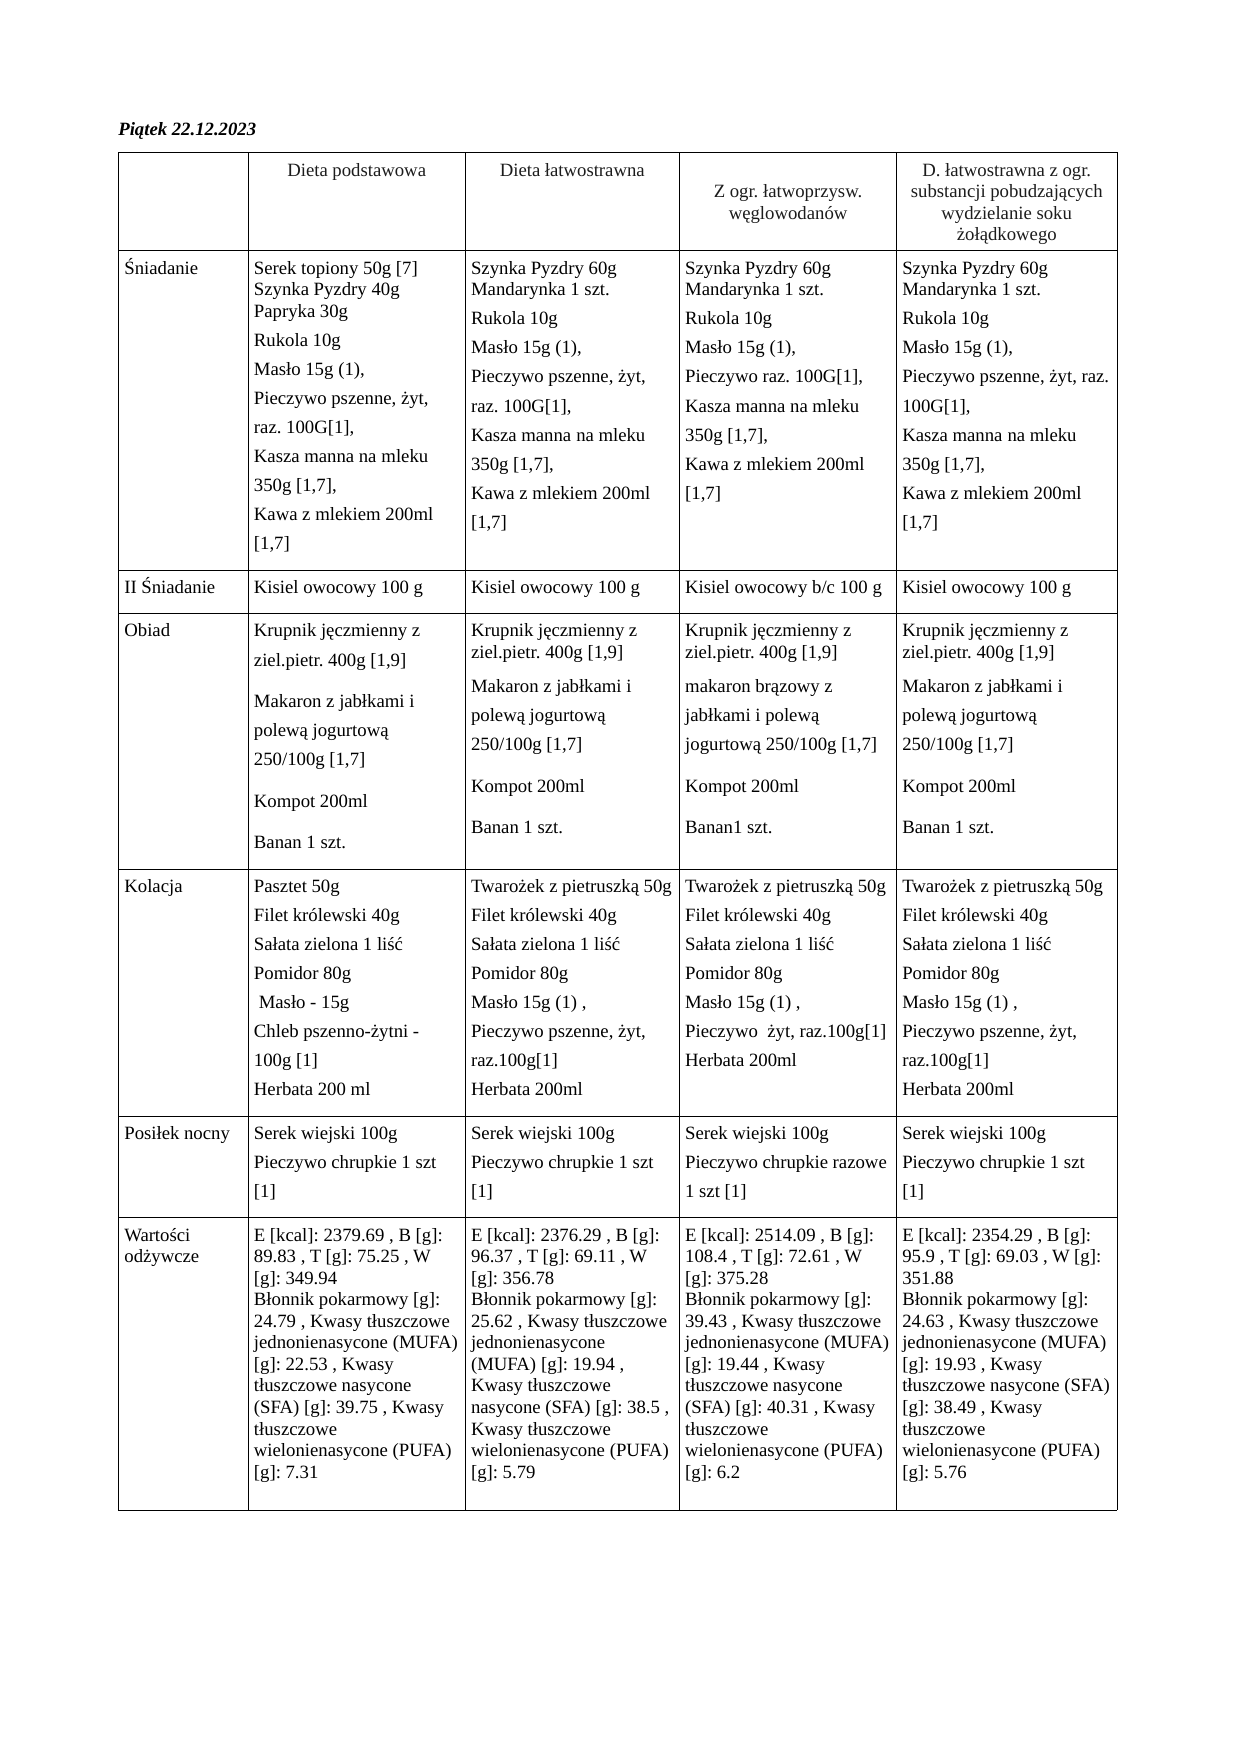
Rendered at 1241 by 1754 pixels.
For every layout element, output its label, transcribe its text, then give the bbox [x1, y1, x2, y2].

table_cell E [kcal]: 2376.29 , B [g]: 96.37 , T [g]: 69.11 , W [g]: 356.78 Błonnik pokarmowy [g]: 25.62 , Kwasy tłuszczowe jednonienasycone (MUFA) [g]: 19.94 , Kwasy tłuszczowe nasycone (SFA) [g]: 38.5 , Kwasy tłuszczowe wielonienasycone (PUFA) [g]: 5.79 [466, 1218, 679, 1509]
table_cell Krupnik jęczmienny z ziel.pietr. 400g [1,9] Makaron z jabłkami i polewą jogurtową 250/100g [1,7] Kompot 200ml Banan 1 szt. [249, 614, 465, 868]
table_cell II Śniadanie [119, 571, 248, 613]
table_header Dieta podstawowa [249, 153, 465, 250]
table_cell Szynka Pyzdry 60g Mandarynka 1 szt. Rukola 10g Masło 15g (1), Pieczywo pszenne, żyt, raz. 100G[1], Kasza manna na mleku 350g [1,7], Kawa z mlekiem 200ml [1,7] [897, 251, 1117, 569]
table_cell Twarożek z pietruszką 50g Filet królewski 40g Sałata zielona 1 liść Pomidor 80g Masło 15g (1) , Pieczywo żyt, raz.100g[1] Herbata 200ml [680, 870, 896, 1116]
table_header Dieta łatwostrawna [466, 153, 679, 250]
table_cell Serek topiony 50g [7] Szynka Pyzdry 40g Papryka 30g Rukola 10g Masło 15g (1), Pieczywo pszenne, żyt, raz. 100G[1], Kasza manna na mleku 350g [1,7], Kawa z mlekiem 200ml [1,7] [249, 251, 465, 569]
table_cell E [kcal]: 2354.29 , B [g]: 95.9 , T [g]: 69.03 , W [g]: 351.88 Błonnik pokarmowy [g]: 24.63 , Kwasy tłuszczowe jednonienasycone (MUFA) [g]: 19.93 , Kwasy tłuszczowe nasycone (SFA) [g]: 38.49 , Kwasy tłuszczowe wielonienasycone (PUFA) [g]: 5.76 [897, 1218, 1117, 1509]
table_cell Krupnik jęczmienny z ziel.pietr. 400g [1,9] Makaron z jabłkami i polewą jogurtową 250/100g [1,7] Kompot 200ml Banan 1 szt. [897, 614, 1117, 868]
table_cell Twarożek z pietruszką 50g Filet królewski 40g Sałata zielona 1 liść Pomidor 80g Masło 15g (1) , Pieczywo pszenne, żyt, raz.100g[1] Herbata 200ml [466, 870, 679, 1116]
table_header D. łatwostrawna z ogr. substancji pobudzających wydzielanie soku żołądkowego [897, 153, 1117, 250]
table_cell Krupnik jęczmienny z ziel.pietr. 400g [1,9] Makaron z jabłkami i polewą jogurtową 250/100g [1,7] Kompot 200ml Banan 1 szt. [466, 614, 679, 868]
table_cell Kisiel owocowy 100 g [249, 571, 465, 613]
table_cell Posiłek nocny [119, 1117, 248, 1217]
table_cell Serek wiejski 100g Pieczywo chrupkie 1 szt [1] [249, 1117, 465, 1217]
table_cell Serek wiejski 100g Pieczywo chrupkie 1 szt [1] [897, 1117, 1117, 1217]
table_cell Obiad [119, 614, 248, 868]
table_cell E [kcal]: 2514.09 , B [g]: 108.4 , T [g]: 72.61 , W [g]: 375.28 Błonnik pokarmowy [g]: 39.43 , Kwasy tłuszczowe jednonienasycone (MUFA) [g]: 19.44 , Kwasy tłuszczowe nasycone (SFA) [g]: 40.31 , Kwasy tłuszczowe wielonienasycone (PUFA) [g]: 6.2 [680, 1218, 896, 1509]
table_cell Szynka Pyzdry 60g Mandarynka 1 szt. Rukola 10g Masło 15g (1), Pieczywo pszenne, żyt, raz. 100G[1], Kasza manna na mleku 350g [1,7], Kawa z mlekiem 200ml [1,7] [466, 251, 679, 569]
table_cell Serek wiejski 100g Pieczywo chrupkie 1 szt [1] [466, 1117, 679, 1217]
text Piątek 22.12.2023 [118, 118, 1122, 140]
table_cell Kisiel owocowy b/c 100 g [680, 571, 896, 613]
table_cell E [kcal]: 2379.69 , B [g]: 89.83 , T [g]: 75.25 , W [g]: 349.94 Błonnik pokarmowy [g]: 24.79 , Kwasy tłuszczowe jednonienasycone (MUFA) [g]: 22.53 , Kwasy tłuszczowe nasycone (SFA) [g]: 39.75 , Kwasy tłuszczowe wielonienasycone (PUFA) [g]: 7.31 [249, 1218, 465, 1509]
table_cell Kisiel owocowy 100 g [897, 571, 1117, 613]
table_cell Kolacja [119, 870, 248, 1116]
table_cell Twarożek z pietruszką 50g Filet królewski 40g Sałata zielona 1 liść Pomidor 80g Masło 15g (1) , Pieczywo pszenne, żyt, raz.100g[1] Herbata 200ml [897, 870, 1117, 1116]
table_header [119, 153, 248, 250]
table_cell Serek wiejski 100g Pieczywo chrupkie razowe 1 szt [1] [680, 1117, 896, 1217]
table_cell Szynka Pyzdry 60g Mandarynka 1 szt. Rukola 10g Masło 15g (1), Pieczywo raz. 100G[1], Kasza manna na mleku 350g [1,7], Kawa z mlekiem 200ml [1,7] [680, 251, 896, 569]
table_cell Kisiel owocowy 100 g [466, 571, 679, 613]
table_cell Wartości odżywcze [119, 1218, 248, 1509]
table_header Z ogr. łatwoprzysw. węglowodanów [680, 153, 896, 250]
table_cell Śniadanie [119, 251, 248, 569]
table_cell Krupnik jęczmienny z ziel.pietr. 400g [1,9] makaron brązowy z jabłkami i polewą jogurtową 250/100g [1,7] Kompot 200ml Banan1 szt. [680, 614, 896, 868]
table_cell Pasztet 50g Filet królewski 40g Sałata zielona 1 liść Pomidor 80g Masło - 15g Chleb pszenno-żytni - 100g [1] Herbata 200 ml [249, 870, 465, 1116]
